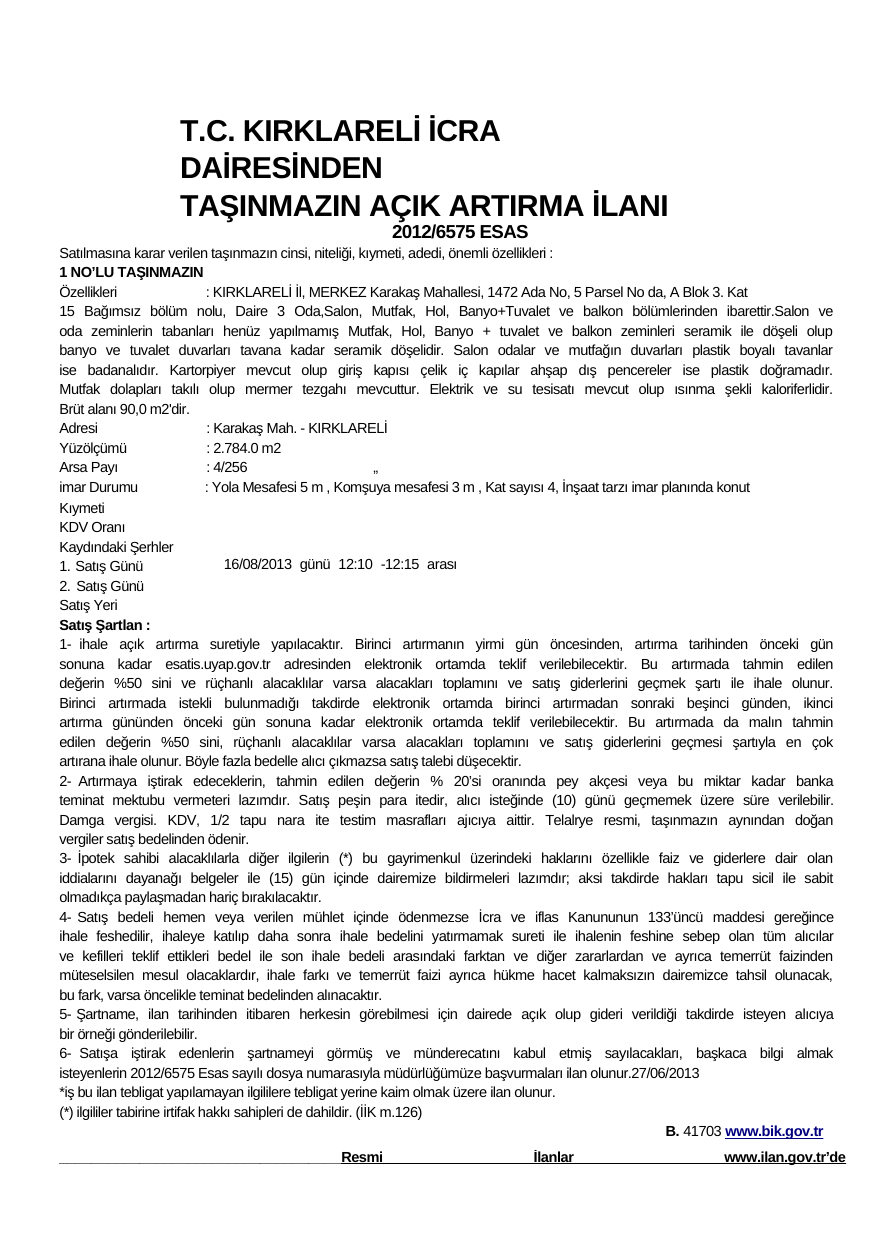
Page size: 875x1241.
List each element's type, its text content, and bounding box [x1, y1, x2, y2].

list Satışa iştirak edenlerin şartnameyi görmüş ve münderecatını kabul etmiş sayılacakları, başkaca bilgi almak isteyenlerin 2012/6575 Esas sayılı dosya numarasıyla müdürlüğümüze başvurmaları ilan olunur.27/06/2013 [59, 1043, 834, 1082]
text Resmi İlanlar www.ilan.gov.tr’de [59, 1151, 846, 1173]
list Satış Günü Satış Yeri [59, 576, 868, 615]
text 16/08/2013 günü 12:10 -12:15 arası 10/09/2013 günü 12:10 -12:15 arası Kırklareli Adliye Girişi Zemin Kat icra Dairesi Önünde [224, 556, 457, 576]
list Satış Günü [59, 556, 196, 576]
text (*) ilgililer tabirine irtifak hakkı sahipleri de dahildir. (İİK m.126) [59, 1102, 846, 1121]
list Artırmaya iştirak edeceklerin, tahmin edilen değerin % 20’si oranında pey akçesi veya bu miktar kadar banka teminat mektubu vermeteri lazımdır. Satış peşin para itedir, alıcı isteğinde (10) günü geçmemek üzere süre verilebilir. Damga vergisi. KDV, 1/2 tapu nara ite testim masrafları ajıcıya aittir. Telalrye resmi, taşınmazın aynından doğan vergiler satış bedelinden ödenir. [59, 771, 834, 848]
text Kıymeti KDV Oranı Kaydındaki Şerhler [59, 498, 868, 556]
text 15 Bağımsız bölüm nolu, Daire 3 Oda,Salon, Mutfak, Hol, Banyo+Tuvalet ve balkon bölümlerinden ibarettir.Salon ve oda zeminlerin tabanları henüz yapılmamış Mutfak, Hol, Banyo + tuvalet ve balkon zeminleri seramik ile döşeli olup banyo ve tuvalet duvarları tavana kadar seramik döşelidir. Salon odalar ve mutfağın duvarları plastik boyalı tavanlar ise badanalıdır. Kartorpiyer mevcut olup giriş kapısı çelik iç kapılar ahşap dış pencereler ise plastik doğramadır. Mutfak dolapları takılı olup mermer tezgahı mevcuttur. Elektrik ve su tesisatı mevcut olup ısınma şekli kaloriferlidir. Brüt alanı 90,0 m2'dir. [59, 301, 834, 418]
list ihale açık artırma suretiyle yapılacaktır. Birinci artırmanın yirmi gün öncesinden, artırma tarihinden önceki gün sonuna kadar esatis.uyap.gov.tr adresinden elektronik ortamda teklif verilebilecektir. Bu artırmada tahmin edilen değerin %50 sini ve rüçhanlı alacaklılar varsa alacakları toplamını ve satış giderlerini geçmek şartı ile ihale olunur. Birinci artırmada istekli bulunmadığı takdirde elektronik ortamda birinci artırmadan sonraki beşinci günden, ikinci artırma gününden önceki gün sonuna kadar elektronik ortamda teklif verilebilecektir. Bu artırmada da malın tahmin edilen değerin %50 sini, rüçhanlı alacaklılar varsa alacakları toplamını ve satış giderlerini geçmesi şartıyla en çok artırana ihale olunur. Böyle fazla bedelle alıcı çıkmazsa satış talebi düşecektir. [59, 634, 834, 771]
text imar Durumu : Yola Mesafesi 5 m , Komşuya mesafesi 3 m , Kat sayısı 4, İnşaat tarzı imar planında konut [59, 476, 843, 496]
list Şartname, ilan tarihinden itibaren herkesin görebilmesi için dairede açık olup gideri verildiği takdirde isteyen alıcıya bir örneği gönderilebilir. [59, 1004, 834, 1043]
list Satış bedeli hemen veya verilen mühlet içinde ödenmezse İcra ve iflas Kanununun 133’üncü maddesi gereğince ihale feshedilir, ihaleye katılıp daha sonra ihale bedelini yatırmamak sureti ile ihalenin feshine sebep olan tüm alıcılar ve kefilleri teklif ettikleri bedel ile son ihale bedeli arasındaki farktan ve diğer zararlardan ve ayrıca temerrüt faizinden müteselsilen mesul olacaklardır, ihale farkı ve temerrüt faizi ayrıca hükme hacet kalmaksızın dairemizce tahsil olunacak, bu fark, varsa öncelikle teminat bedelinden alınacaktır. [59, 907, 834, 1004]
text *iş bu ilan tebligat yapılamayan ilgililere tebligat yerine kaim olmak üzere ilan olunur. [59, 1082, 846, 1102]
list İpotek sahibi alacaklılarla diğer ilgilerin (*) bu gayrimenkul üzerindeki haklarını özellikle faiz ve giderlere dair olan iddialarını dayanağı belgeler ile (15) gün içinde dairemize bildirmeleri lazımdır; aksi takdirde hakları tapu sicil ile sabit olmadıkça paylaşmadan hariç bırakılacaktır. [59, 848, 834, 907]
text Yüzölçümü : 2.784.0 m2 [59, 437, 843, 457]
text 1 NO’LU TAŞINMAZIN [59, 262, 843, 282]
text Arsa Payı : 4/256 „ [59, 457, 843, 476]
text Özellikleri : KIRKLARELİ İl, MERKEZ Karakaş Mahallesi, 1472 Ada No, 5 Parsel No da, A Blok 3. Kat [59, 282, 843, 301]
text Satış Şartlan : [59, 615, 868, 634]
text Satılmasına karar verilen taşınmazın cinsi, niteliği, kıymeti, adedi, önemli özellikleri : [59, 243, 843, 262]
text Adresi : Karakaş Mah. - KIRKLARELİ [59, 418, 843, 437]
text B. 41703 www.bik.gov.tr [665, 1121, 868, 1141]
subtitle 2012/6575 ESAS [78, 223, 843, 242]
subtitle T.C. KIRKLARELİ İCRA DAİRESİNDEN TAŞINMAZIN AÇIK ARTIRMA İLANI [180, 111, 709, 223]
